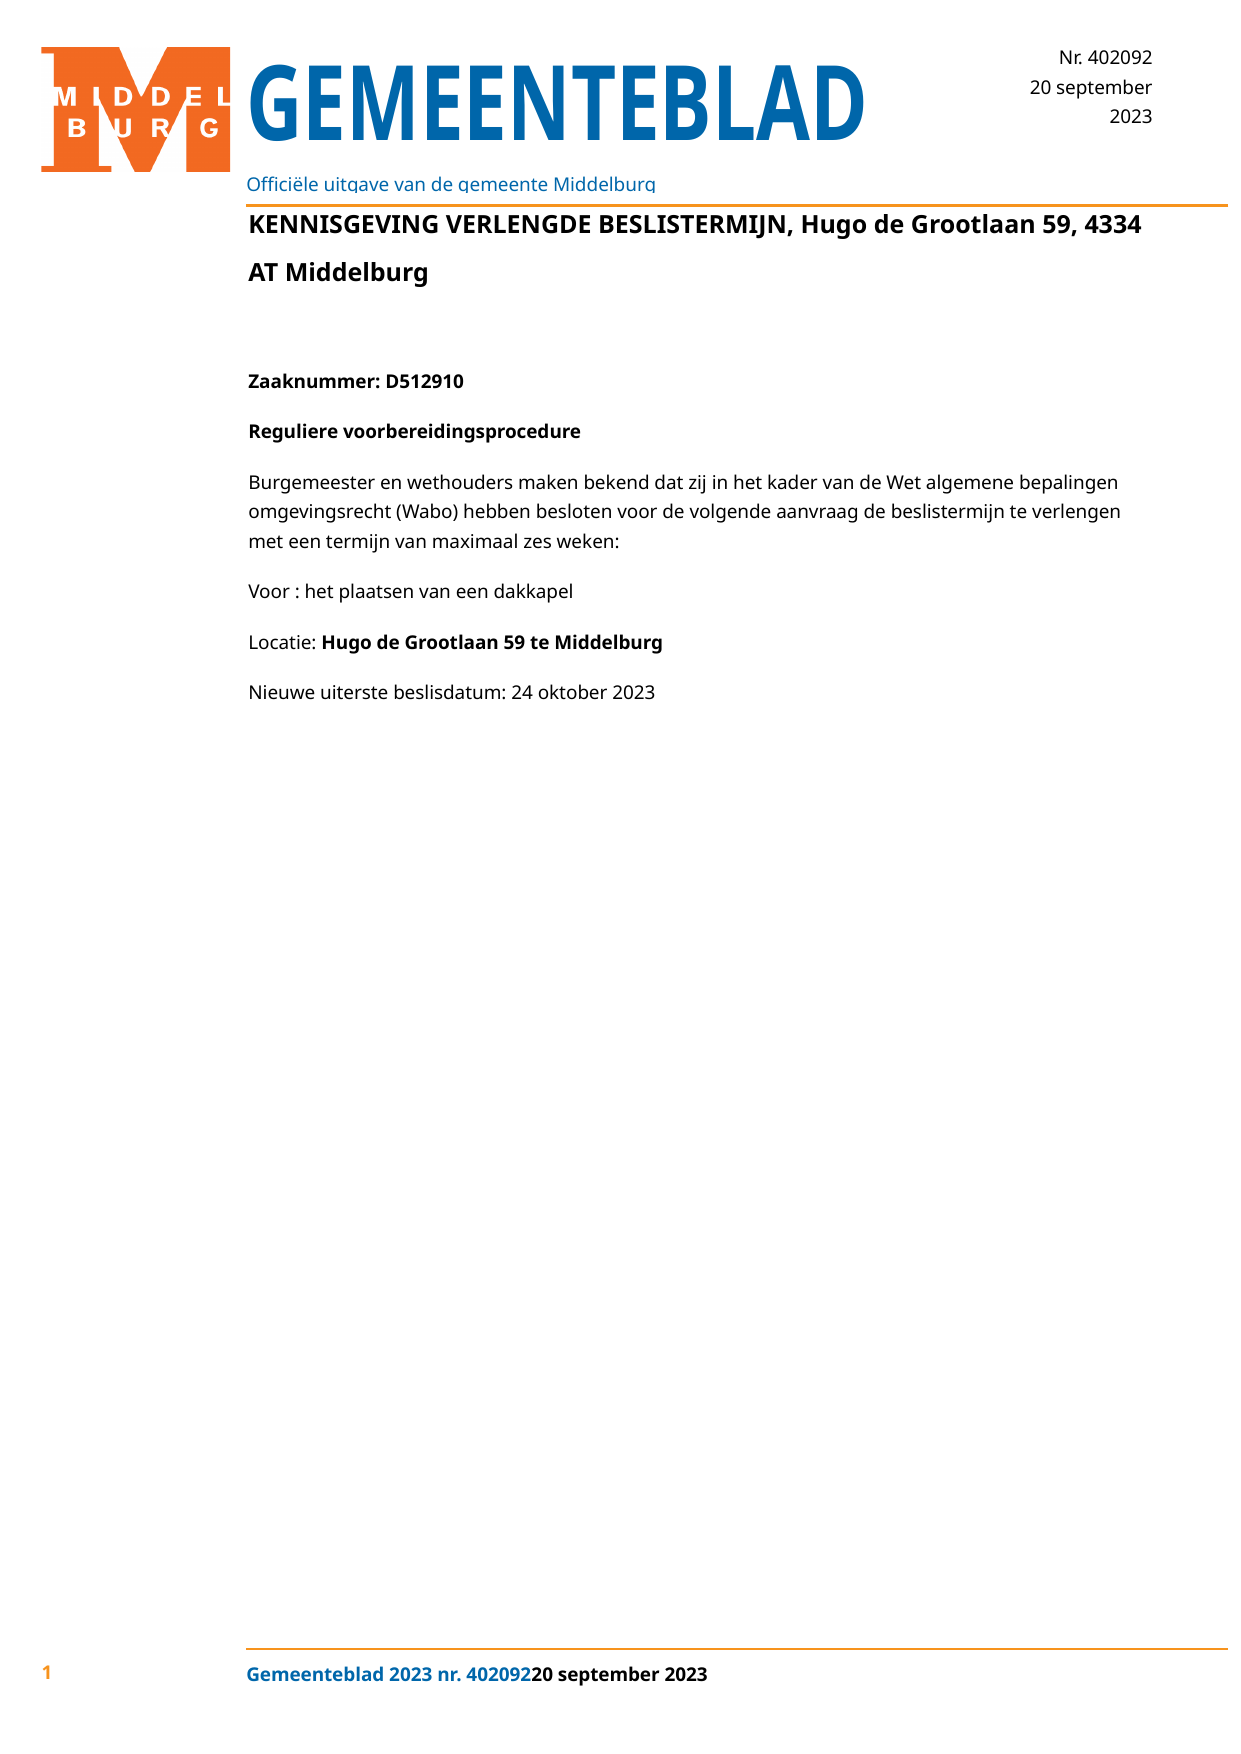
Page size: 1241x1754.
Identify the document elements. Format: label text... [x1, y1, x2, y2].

picture [41, 47, 231, 172]
text KENNISGEVING VERLENGDE BESLISTERMIJN, Hugo de Grootlaan 59, 4334 AT Middelburg [248, 207, 1152, 288]
text Nieuwe uiterste beslisdatum: 24 oktober 2023 [248, 679, 1152, 705]
text Voor : het plaatsen van een dakkapel [248, 579, 1152, 604]
text Burgemeester en wethouders maken bekend dat zij in het kader van de Wet algemene bepalingen omgevingsrecht (Wabo) hebben besloten voor de volgende aanvraag de beslistermijn te verlengen met een termijn van maximaal zes weken: [248, 469, 1152, 554]
text Locatie: Hugo de Grootlaan 59 te Middelburg [248, 629, 1152, 655]
text Reguliere voorbereidingsprocedure [248, 419, 1152, 444]
text Zaaknummer: D512910 [248, 368, 1152, 394]
